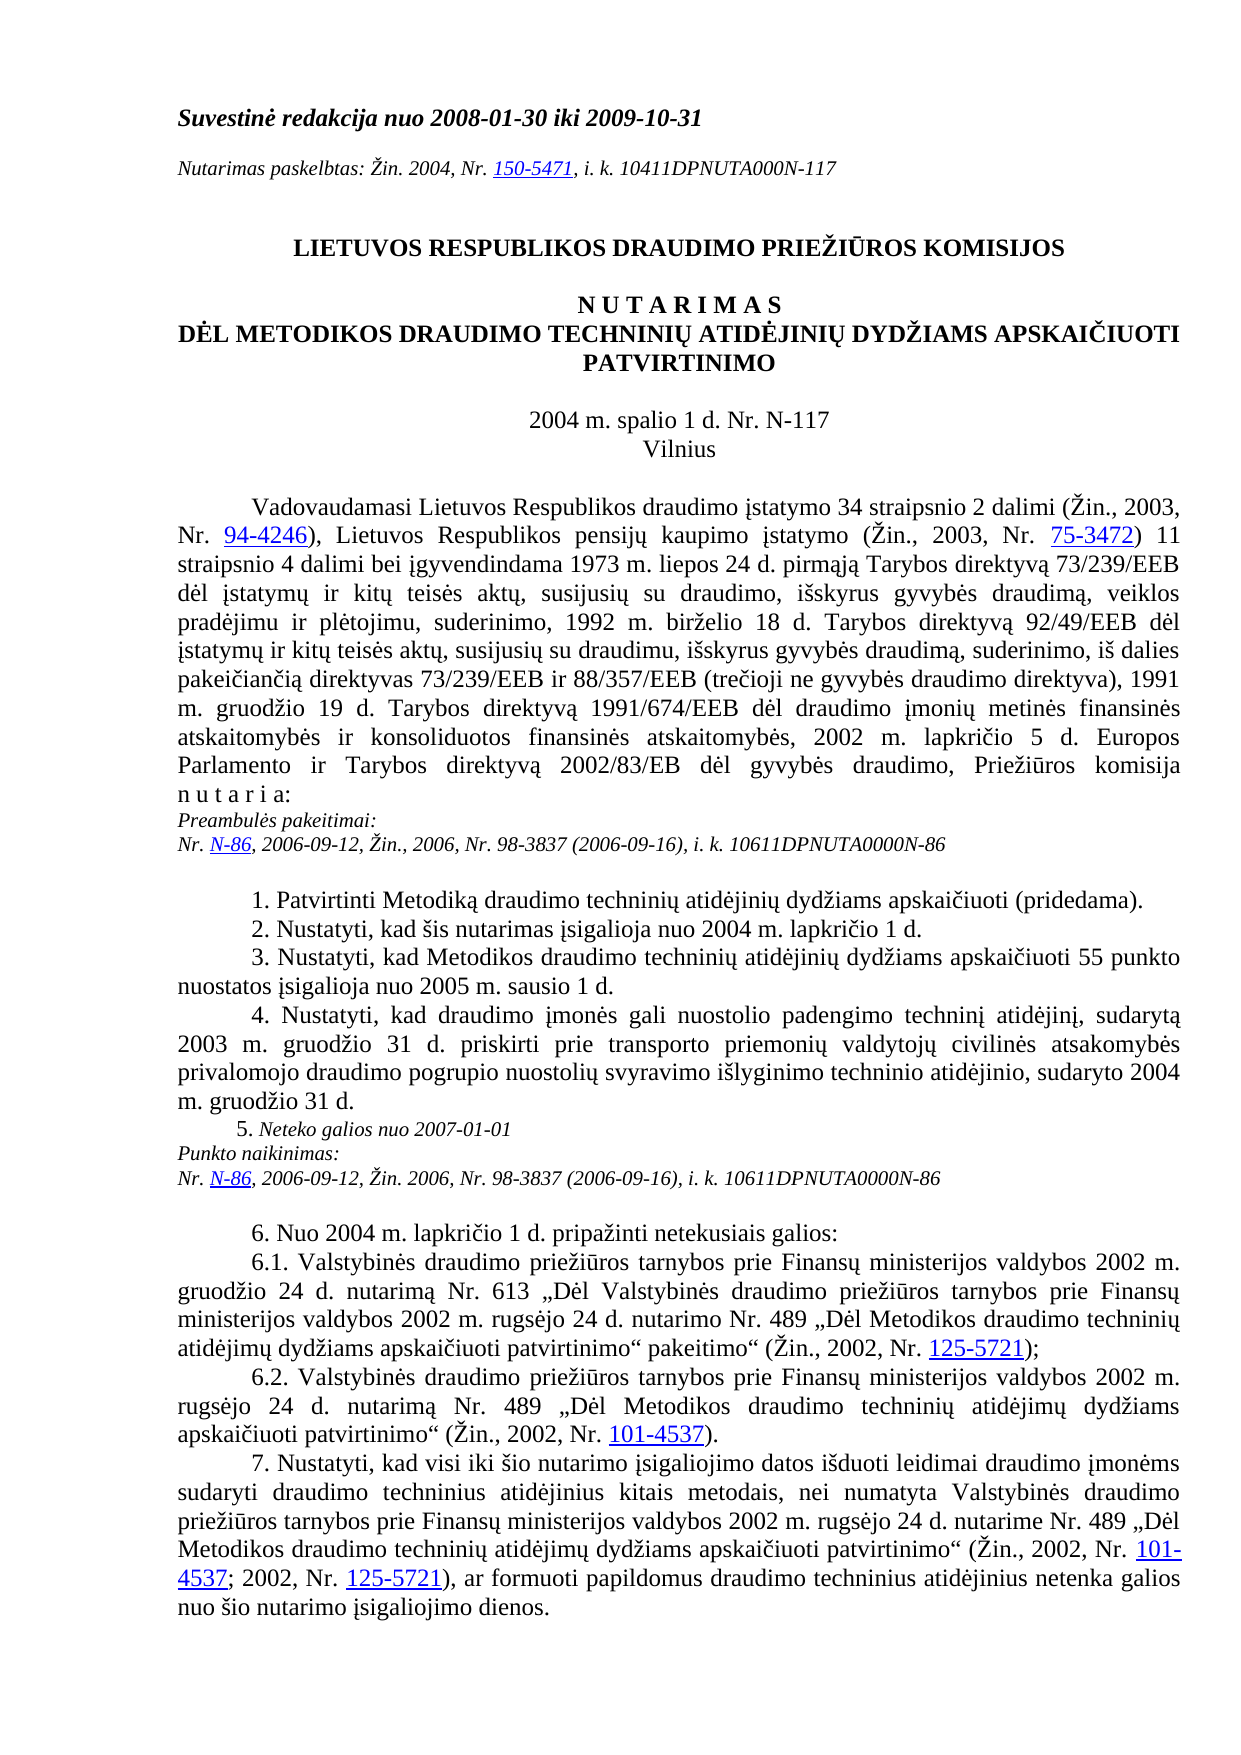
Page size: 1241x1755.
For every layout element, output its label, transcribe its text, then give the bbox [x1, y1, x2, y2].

text Suvestinė redakcija nuo 2008-01-30 iki 2009-10-31 [177, 103, 1181, 132]
text 4. Nustatyti, kad draudimo įmonės gali nuostolio padengimo techninį atidėjinį, sudarytą 2003 m. gruodžio 31 d. priskirti prie transporto priemonių valdytojų civilinės atsakomybės privalomojo draudimo pogrupio nuostolių svyravimo išlyginimo techninio atidėjinio, sudaryto 2004 m. gruodžio 31 d. [177, 1000, 1181, 1115]
text 7. Nustatyti, kad visi iki šio nutarimo įsigaliojimo datos išduoti leidimai draudimo įmonėms sudaryti draudimo techninius atidėjinius kitais metodais, nei numatyta Valstybinės draudimo priežiūros tarnybos prie Finansų ministerijos valdybos 2002 m. rugsėjo 24 d. nutarime Nr. 489 „Dėl Metodikos draudimo techninių atidėjimų dydžiams apskaičiuoti patvirtinimo“ (Žin., 2002, Nr. 101-4537; 2002, Nr. 125-5721), ar formuoti papildomus draudimo techninius atidėjinius netenka galios nuo šio nutarimo įsigaliojimo dienos. [177, 1448, 1181, 1621]
text Punkto naikinimas: [177, 1141, 1181, 1165]
text LIETUVOS RESPUBLIKOS DRAUDIMO PRIEŽIŪROS KOMISIJOS [177, 233, 1181, 262]
text Vadovaudamasi Lietuvos Respublikos draudimo įstatymo 34 straipsnio 2 dalimi (Žin., 2003, Nr. 94-4246), Lietuvos Respublikos pensijų kaupimo įstatymo (Žin., 2003, Nr. 75-3472) 11 straipsnio 4 dalimi bei įgyvendindama 1973 m. liepos 24 d. pirmąją Tarybos direktyvą 73/239/EEB dėl įstatymų ir kitų teisės aktų, susijusių su draudimo, išskyrus gyvybės draudimą, veiklos pradėjimu ir plėtojimu, suderinimo, 1992 m. birželio 18 d. Tarybos direktyvą 92/49/EEB dėl įstatymų ir kitų teisės aktų, susijusių su draudimu, išskyrus gyvybės draudimą, suderinimo, iš dalies pakeičiančią direktyvas 73/239/EEB ir 88/357/EEB (trečioji ne gyvybės draudimo direktyva), 1991 m. gruodžio 19 d. Tarybos direktyvą 1991/674/EEB dėl draudimo įmonių metinės finansinės atskaitomybės ir konsoliduotos finansinės atskaitomybės, 2002 m. lapkričio 5 d. Europos Parlamento ir Tarybos direktyvą 2002/83/EB dėl gyvybės draudimo, Priežiūros komisija nutaria: [177, 492, 1181, 808]
text DĖL METODIKOS DRAUDIMO TECHNINIŲ ATIDĖJINIŲ DYDŽIAMS APSKAIČIUOTI PATVIRTINIMO [177, 319, 1181, 377]
text 2004 m. spalio 1 d. Nr. N-117 [177, 406, 1181, 434]
text Nr. N-86, 2006-09-12, Žin. 2006, Nr. 98-3837 (2006-09-16), i. k. 10611DPNUTA0000N-86 [177, 1165, 1181, 1189]
text 1. Patvirtinti Metodiką draudimo techninių atidėjinių dydžiams apskaičiuoti (pridedama). [177, 885, 1181, 914]
text 3. Nustatyti, kad Metodikos draudimo techninių atidėjinių dydžiams apskaičiuoti 55 punkto nuostatos įsigalioja nuo 2005 m. sausio 1 d. [177, 942, 1181, 1000]
text N U T A R I M A S [177, 291, 1181, 319]
text Nutarimas paskelbtas: Žin. 2004, Nr. 150-5471, i. k. 10411DPNUTA000N-117 [177, 156, 1181, 180]
text 2. Nustatyti, kad šis nutarimas įsigalioja nuo 2004 m. lapkričio 1 d. [177, 914, 1181, 942]
text 6.1. Valstybinės draudimo priežiūros tarnybos prie Finansų ministerijos valdybos 2002 m. gruodžio 24 d. nutarimą Nr. 613 „Dėl Valstybinės draudimo priežiūros tarnybos prie Finansų ministerijos valdybos 2002 m. rugsėjo 24 d. nutarimo Nr. 489 „Dėl Metodikos draudimo techninių atidėjimų dydžiams apskaičiuoti patvirtinimo“ pakeitimo“ (Žin., 2002, Nr. 125-5721); [177, 1247, 1181, 1362]
text 6. Nuo 2004 m. lapkričio 1 d. pripažinti netekusiais galios: [177, 1218, 1181, 1247]
text 6.2. Valstybinės draudimo priežiūros tarnybos prie Finansų ministerijos valdybos 2002 m. rugsėjo 24 d. nutarimą Nr. 489 „Dėl Metodikos draudimo techninių atidėjimų dydžiams apskaičiuoti patvirtinimo“ (Žin., 2002, Nr. 101-4537). [177, 1362, 1181, 1448]
text Nr. N-86, 2006-09-12, Žin., 2006, Nr. 98-3837 (2006-09-16), i. k. 10611DPNUTA0000N-86 [177, 832, 1181, 856]
text Vilnius [177, 434, 1181, 463]
text 5. Neteko galios nuo 2007-01-01 [177, 1115, 1181, 1141]
text Preambulės pakeitimai: [177, 808, 1181, 832]
